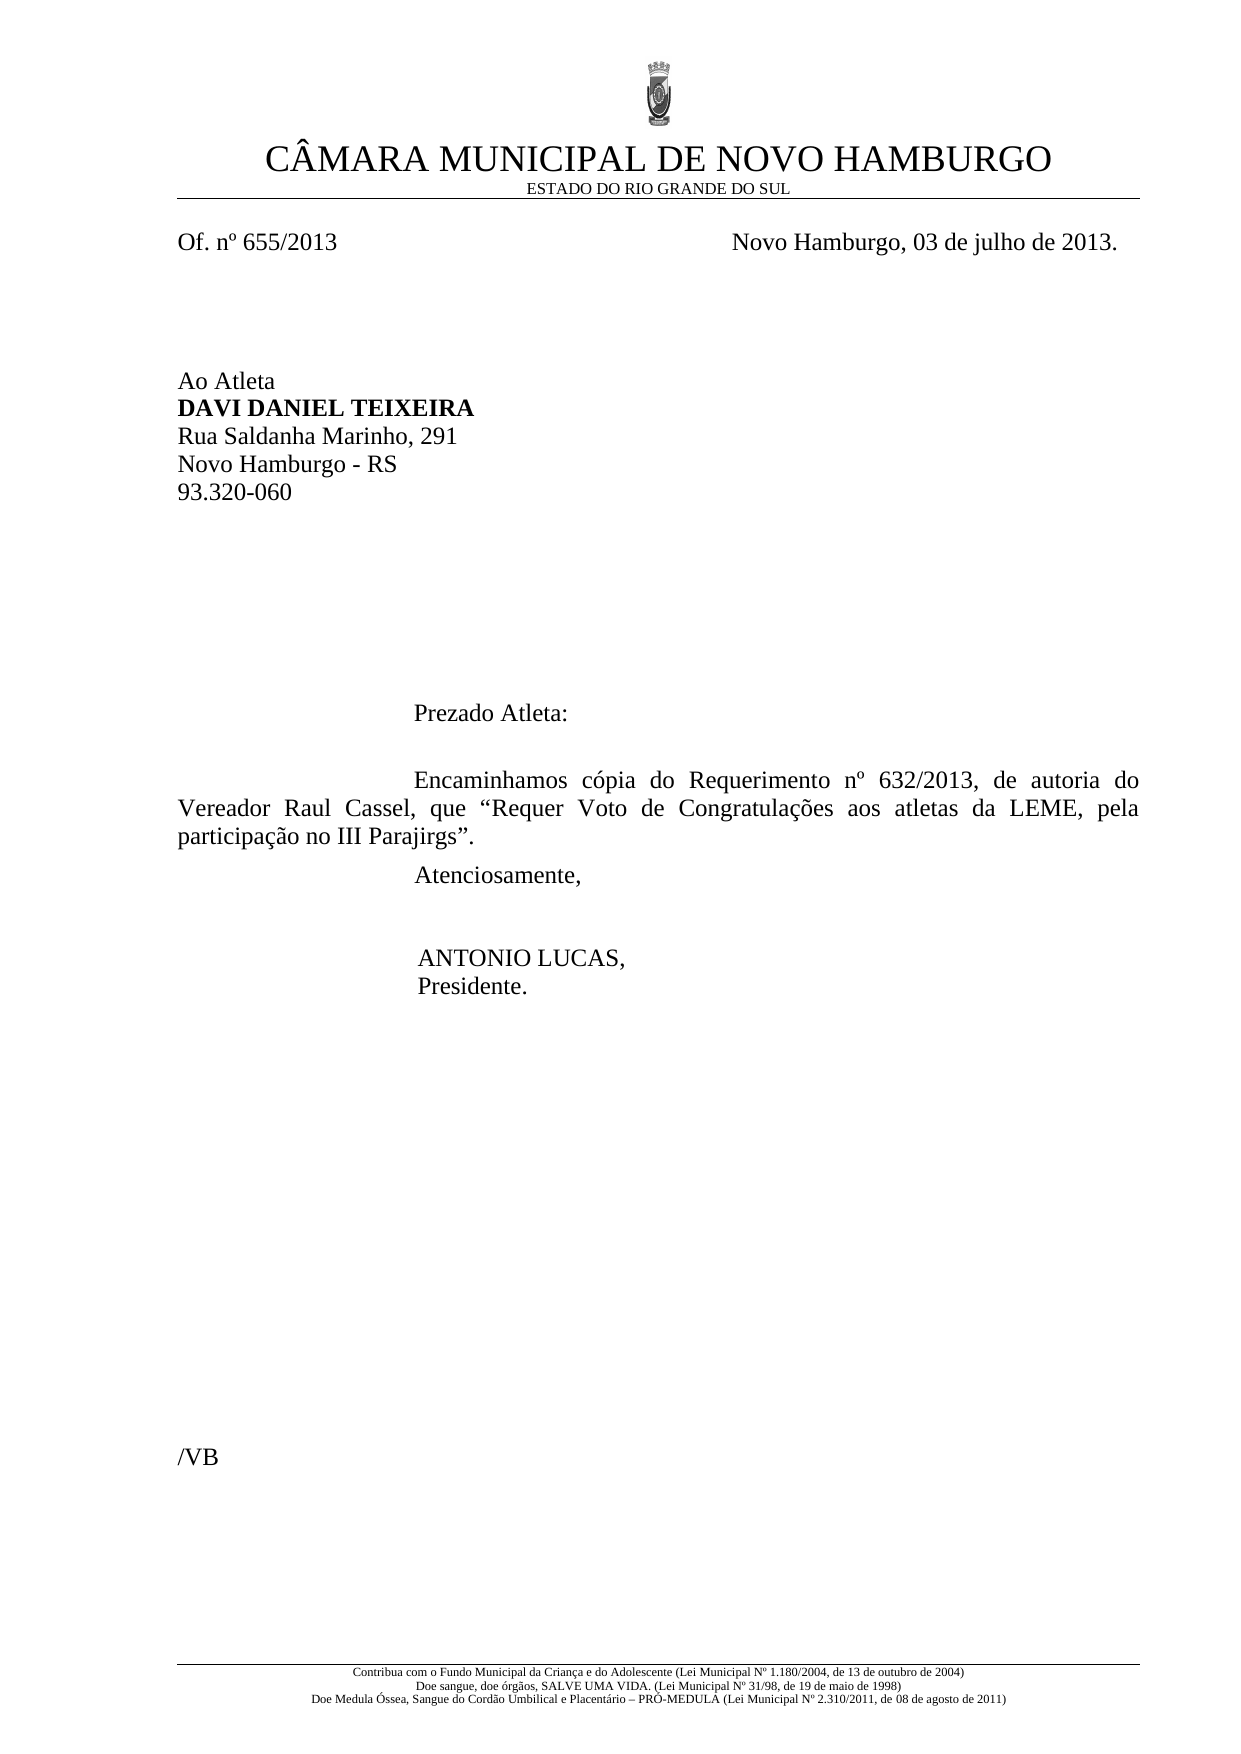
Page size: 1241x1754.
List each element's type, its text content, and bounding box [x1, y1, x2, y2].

text Of. nº 655/2013 Novo Hamburgo, 03 de julho de 2013. [177, 228, 1140, 256]
text /VB [177, 1443, 1140, 1471]
text Rua Saldanha Marinho, 291 [177, 422, 1140, 450]
text Novo Hamburgo - RS [177, 450, 1140, 478]
text DAVI DANIEL TEIXEIRA [177, 394, 1140, 422]
text Ao Atleta [177, 367, 1140, 394]
text Atenciosamente, [414, 861, 1140, 889]
text ANTONIO LUCAS, [177, 944, 1140, 972]
text 93.320-060 [177, 478, 1140, 505]
text Presidente. [177, 972, 1140, 1000]
text Prezado Atleta: [177, 699, 1140, 727]
text Encaminhamos cópia do Requerimento nº 632/2013, de autoria do Vereador Raul Cassel, que “Requer Voto de Congratulações aos atletas da LEME, pela participação no III Parajirgs”. [177, 767, 1140, 850]
